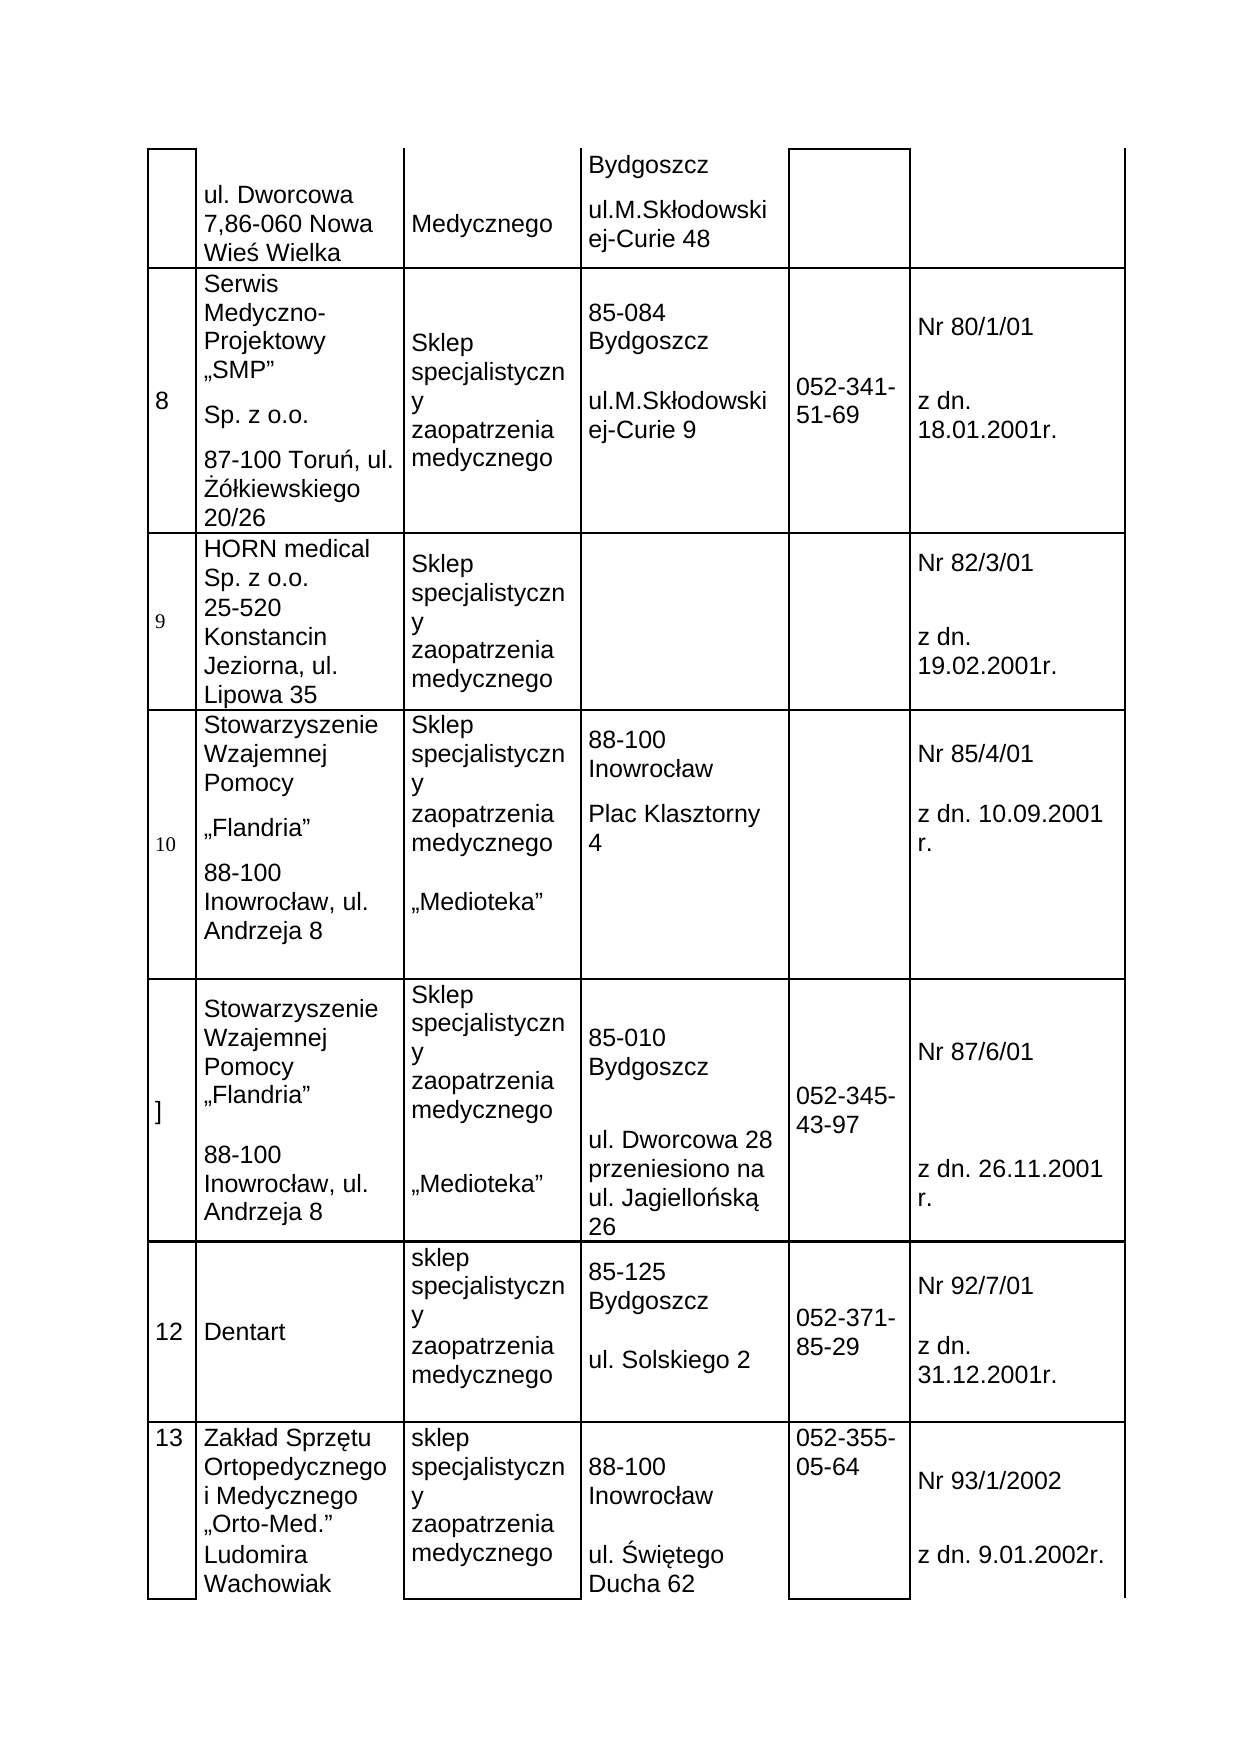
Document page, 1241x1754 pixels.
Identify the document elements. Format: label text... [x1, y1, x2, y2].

table_cell 8 [149, 269, 195, 532]
table_cell 85-010 Bydgoszcz [582, 980, 788, 1123]
table_cell „Flandria” [197, 797, 403, 856]
table_cell ] [149, 980, 195, 1240]
table_cell [582, 534, 788, 708]
table_cell Sklep specjalistyczny [405, 711, 580, 797]
table_cell Medycznego [405, 179, 580, 267]
table_cell [911, 856, 1124, 945]
table_cell 88-100 Inowrocław [582, 1423, 788, 1538]
table_cell [405, 148, 580, 178]
table_cell z dn. 9.01.2002r. [911, 1538, 1124, 1598]
table_cell Nr 80/1/01 [911, 269, 1124, 384]
table_cell „Medioteka” [405, 856, 580, 945]
table_cell [790, 534, 909, 708]
table_cell [149, 150, 195, 267]
table_cell z dn. 26.11.2001 r. [911, 1123, 1124, 1240]
table_cell ul. Dworcowa 28 przeniesiono na ul. Jagiellońską 26 [582, 1123, 788, 1240]
table_cell [911, 945, 1124, 977]
table_cell 87-100 Toruń, ul. Żółkiewskiego 20/26 [197, 444, 403, 532]
table_cell Bydgoszcz [582, 148, 788, 178]
table_cell [1126, 1421, 1141, 1538]
table_cell 052-341-51-69 [790, 269, 909, 532]
table_cell [1126, 384, 1141, 443]
table_cell Plac Klasztorny 4 [582, 797, 788, 856]
table_cell 13 [149, 1423, 195, 1598]
table_cell [197, 148, 403, 178]
table_cell Dentart [197, 1243, 403, 1421]
table_cell Sklep specjalistyczny zaopatrzenia medycznego [405, 534, 580, 708]
table_cell [197, 945, 403, 977]
table_cell 052-371-85-29 [790, 1243, 909, 1421]
table_cell Nr 82/3/01 [911, 534, 1124, 591]
table_cell Nr 87/6/01 [911, 980, 1124, 1123]
table_cell [1126, 267, 1141, 384]
table_cell zaopatrzenia medycznego [405, 1329, 580, 1388]
table_cell 88-100 Inowrocław, ul. Andrzeja 8 [197, 856, 403, 945]
table_cell [911, 179, 1124, 267]
table_cell [582, 444, 788, 532]
table_cell [1126, 709, 1141, 797]
table_cell [1126, 148, 1141, 178]
table_cell [1126, 179, 1141, 267]
table_cell „Medioteka” [405, 1123, 580, 1240]
table_cell z dn. 31.12.2001r. [911, 1329, 1124, 1388]
table_cell Stowarzyszenie Wzajemnej Pomocy [197, 711, 403, 797]
table_cell 88-100 Inowrocław, ul. Andrzeja 8 [197, 1123, 403, 1240]
table_cell [911, 1388, 1124, 1421]
table_cell ul.M.Skłodowskiej-Curie 9 [582, 384, 788, 443]
table_cell Serwis Medyczno-Projektowy „SMP” [197, 269, 403, 384]
table_cell [1126, 1240, 1141, 1329]
table_cell z dn. 19.02.2001r. [911, 591, 1124, 708]
table_cell Stowarzyszenie Wzajemnej Pomocy „Flandria” [197, 980, 403, 1123]
table_cell z dn. 10.09.2001 r. [911, 797, 1124, 856]
table_cell [911, 444, 1124, 532]
table_cell Sklep specjalistyczny zaopatrzenia medycznego [405, 269, 580, 532]
table_cell [582, 945, 788, 977]
table_cell sklep specjalistyczny [405, 1243, 580, 1329]
table_cell [1126, 1388, 1141, 1421]
table_cell 85-084 Bydgoszcz [582, 269, 788, 384]
table_cell [1126, 856, 1141, 945]
table_cell sklep specjalistyczny zaopatrzenia medycznego [405, 1423, 580, 1598]
table_cell ul.M.Skłodowskiej-Curie 48 [582, 179, 788, 267]
table_cell 052-355-05-64 [790, 1423, 909, 1598]
table_cell Nr 85/4/01 [911, 711, 1124, 797]
table_cell Sklep specjalistyczny zaopatrzenia medycznego [405, 980, 580, 1123]
table_cell [790, 150, 909, 267]
table_cell [1126, 945, 1141, 977]
table_cell 88-100 Inowrocław [582, 711, 788, 797]
table_cell [1126, 978, 1141, 1123]
table_cell [1126, 797, 1141, 856]
table_cell [405, 1388, 580, 1421]
table_cell 10 [149, 711, 195, 977]
table_cell Nr 92/7/01 [911, 1243, 1124, 1329]
table_cell Nr 93/1/2002 [911, 1423, 1124, 1538]
table_cell Zakład Sprzętu Ortopedycznego i Medycznego „Orto-Med.” [197, 1423, 403, 1538]
table_cell 25-520 Konstancin Jeziorna, ul. Lipowa 35 [197, 591, 403, 708]
table_cell [1126, 1329, 1141, 1388]
table_cell ul. Świętego Ducha 62 [582, 1538, 788, 1598]
table_cell [405, 945, 580, 977]
table_cell 9 [149, 534, 195, 708]
table_cell [1126, 532, 1141, 591]
table_cell zaopatrzenia medycznego [405, 797, 580, 856]
table_cell [1126, 444, 1141, 532]
table_cell [1126, 1538, 1141, 1598]
table_cell 85-125 Bydgoszcz [582, 1243, 788, 1329]
table_cell Sp. z o.o. [197, 384, 403, 443]
table_cell [1126, 591, 1141, 708]
table_cell [790, 711, 909, 977]
table_cell 052-345-43-97 [790, 980, 909, 1240]
table_cell 12 [149, 1243, 195, 1421]
table_cell [582, 856, 788, 945]
table_cell ul. Dworcowa 7,86-060 Nowa Wieś Wielka [197, 179, 403, 267]
table_cell [911, 148, 1124, 178]
table_cell [1126, 1123, 1141, 1240]
table_cell [582, 1388, 788, 1421]
table_cell z dn. 18.01.2001r. [911, 384, 1124, 443]
table_cell Ludomira Wachowiak [197, 1538, 403, 1598]
table_cell HORN medical Sp. z o.o. [197, 534, 403, 591]
table_cell ul. Solskiego 2 [582, 1329, 788, 1388]
